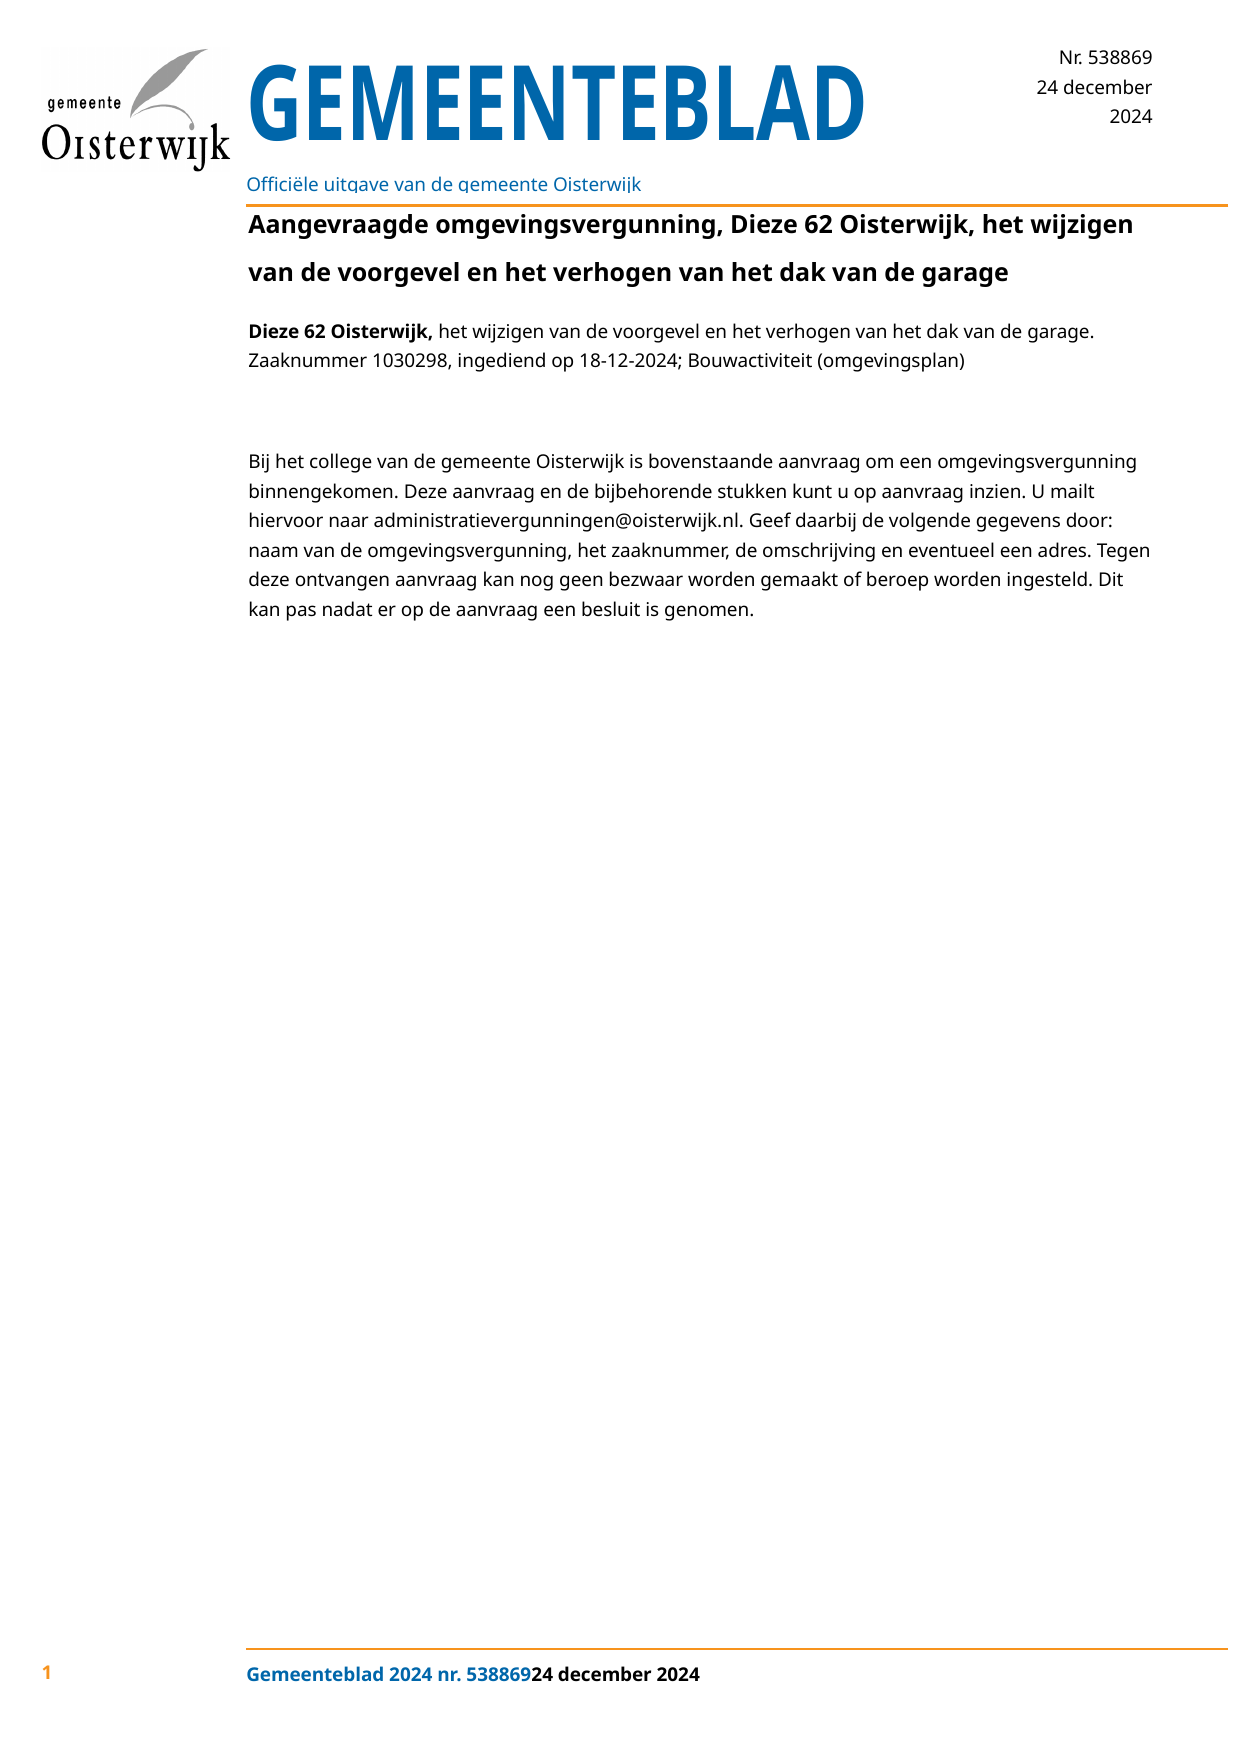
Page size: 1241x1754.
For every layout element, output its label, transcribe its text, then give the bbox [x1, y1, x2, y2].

text Dieze 62 Oisterwijk, het wijzigen van de voorgevel en het verhogen van het dak van de garage. Zaaknummer 1030298, ingediend op 18-12-2024; Bouwactiviteit (omgevingsplan) [248, 318, 1152, 373]
text Aangevraagde omgevingsvergunning, Dieze 62 Oisterwijk, het wijzigen van de voorgevel en het verhogen van het dak van de garage [248, 207, 1152, 288]
picture [41, 47, 231, 172]
text Bij het college van de gemeente Oisterwijk is bovenstaande aanvraag om een omgevingsvergunning binnengekomen. Deze aanvraag en de bijbehorende stukken kunt u op aanvraag inzien. U mailt hiervoor naar administratievergunningen@oisterwijk.nl. Geef daarbij de volgende gegevens door: naam van de omgevingsvergunning, het zaaknummer, de omschrijving en eventueel een adres. Tegen deze ontvangen aanvraag kan nog geen bezwaar worden gemaakt of beroep worden ingesteld. Dit kan pas nadat er op de aanvraag een besluit is genomen. [248, 448, 1152, 622]
